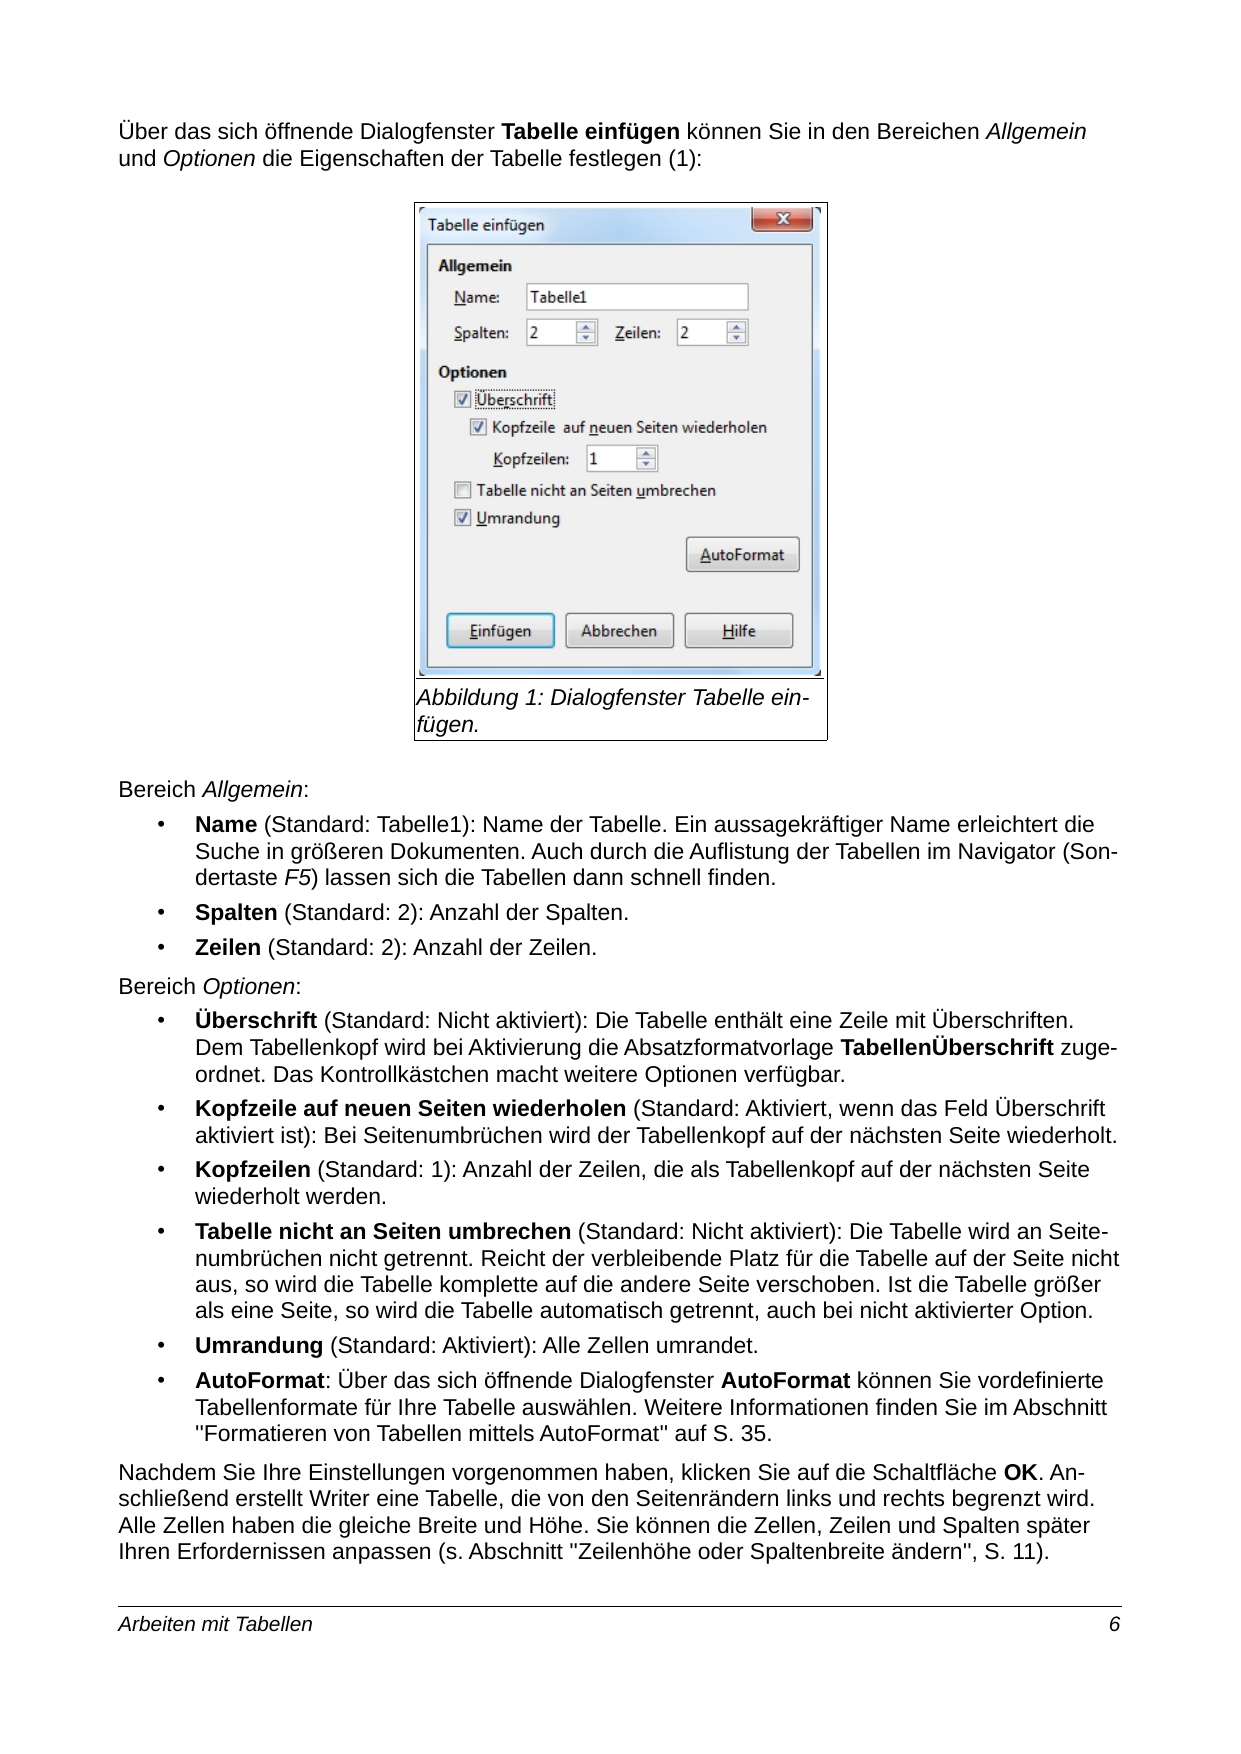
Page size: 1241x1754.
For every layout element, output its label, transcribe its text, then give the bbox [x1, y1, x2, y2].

text [416, 204, 824, 678]
list Spalten (Standard: 2): Anzahl der Spalten. [157, 897, 1122, 925]
list Überschrift (Standard: Nicht aktiviert): Die Tabelle enthält eine Zeile mit Überschriften. Dem Tabellenkopf wird bei Aktivierung die Absatzformatvorlage TabellenÜberschrift zuge­ordnet. Das Kontrollkästchen macht weitere Optionen verfügbar. [157, 1006, 1122, 1087]
list Bereich Optionen: [118, 973, 1122, 999]
list Über das sich öffnende Dialogfenster Tabelle einfügen können Sie in den Bereichen Allgemein und Op­tionen die Eigenschaften der Tabelle festlegen (Abbildung 1): [118, 118, 1122, 171]
list Name (Standard: Tabelle1): Name der Tabelle. Ein aussagekräftiger Name er­leichtert die Suche in größeren Dokumenten. Auch durch die Auflistung der Tabellen im Na­vigator (Son­dertaste F5) lassen sich die Tabellen dann schnell finden. [157, 809, 1122, 890]
list Kopfzeile auf neuen Seiten wiederholen (Standard: Aktiviert, wenn das Feld Überschrift aktiviert ist): Bei Seitenumbrüchen wird der Tabellenkopf auf der nächsten Seite wiederholt. [157, 1093, 1122, 1148]
list AutoFormat: Über das sich öffnende Dialogfenster AutoFormat können Sie vordefinierte Tabellenformate für Ihre Tabelle auswählen. Weitere Informationen finden Sie im Abschnitt ''Formatieren von Tabellen mittels AutoFormat'' auf S. 35. [157, 1365, 1122, 1446]
list Zeilen (Standard: 2): Anzahl der Zeilen. [157, 932, 1122, 960]
list Tabelle nicht an Seiten umbrechen (Standard: Nicht aktiviert): Die Tabelle wird an Seite­numbrüchen nicht getrennt. Reicht der verbleibende Platz für die Tabelle auf der Seite nicht aus, so wird die Tabelle komplette auf die andere Seite verschoben. Ist die Tabelle größer als eine Seite, so wird die Tabelle automatisch getrennt, auch bei nicht aktivierter Option. [157, 1216, 1122, 1324]
picture [419, 207, 821, 676]
list Bereich Allgemein: [118, 776, 1122, 802]
list Kopfzeilen (Standard: 1): Anzahl der Zeilen, die als Tabellenkopf auf der nächsten Seite wiederholt werden. [157, 1154, 1122, 1210]
list Umrandung (Standard: Aktiviert): Alle Zellen umrandet. [157, 1330, 1122, 1359]
text Nachdem Sie Ihre Einstellungen vorgenommen haben, klicken Sie auf die Schaltfläche OK. An­schließend erstellt Writer eine Tabelle, die von den Seitenrändern links und rechts begrenzt wird. Alle Zellen haben die glei­che Breite und Höhe. Sie können die Zellen, Zeilen und Spalten später Ihren Erfordernissen an­passen (s. Abschnitt ''Zeilenhöhe oder Spaltenbreite ändern'', S. 11). [118, 1459, 1122, 1564]
text Abbildung 1: Dialogfenster Tabelle ein­fügen. [416, 679, 824, 737]
